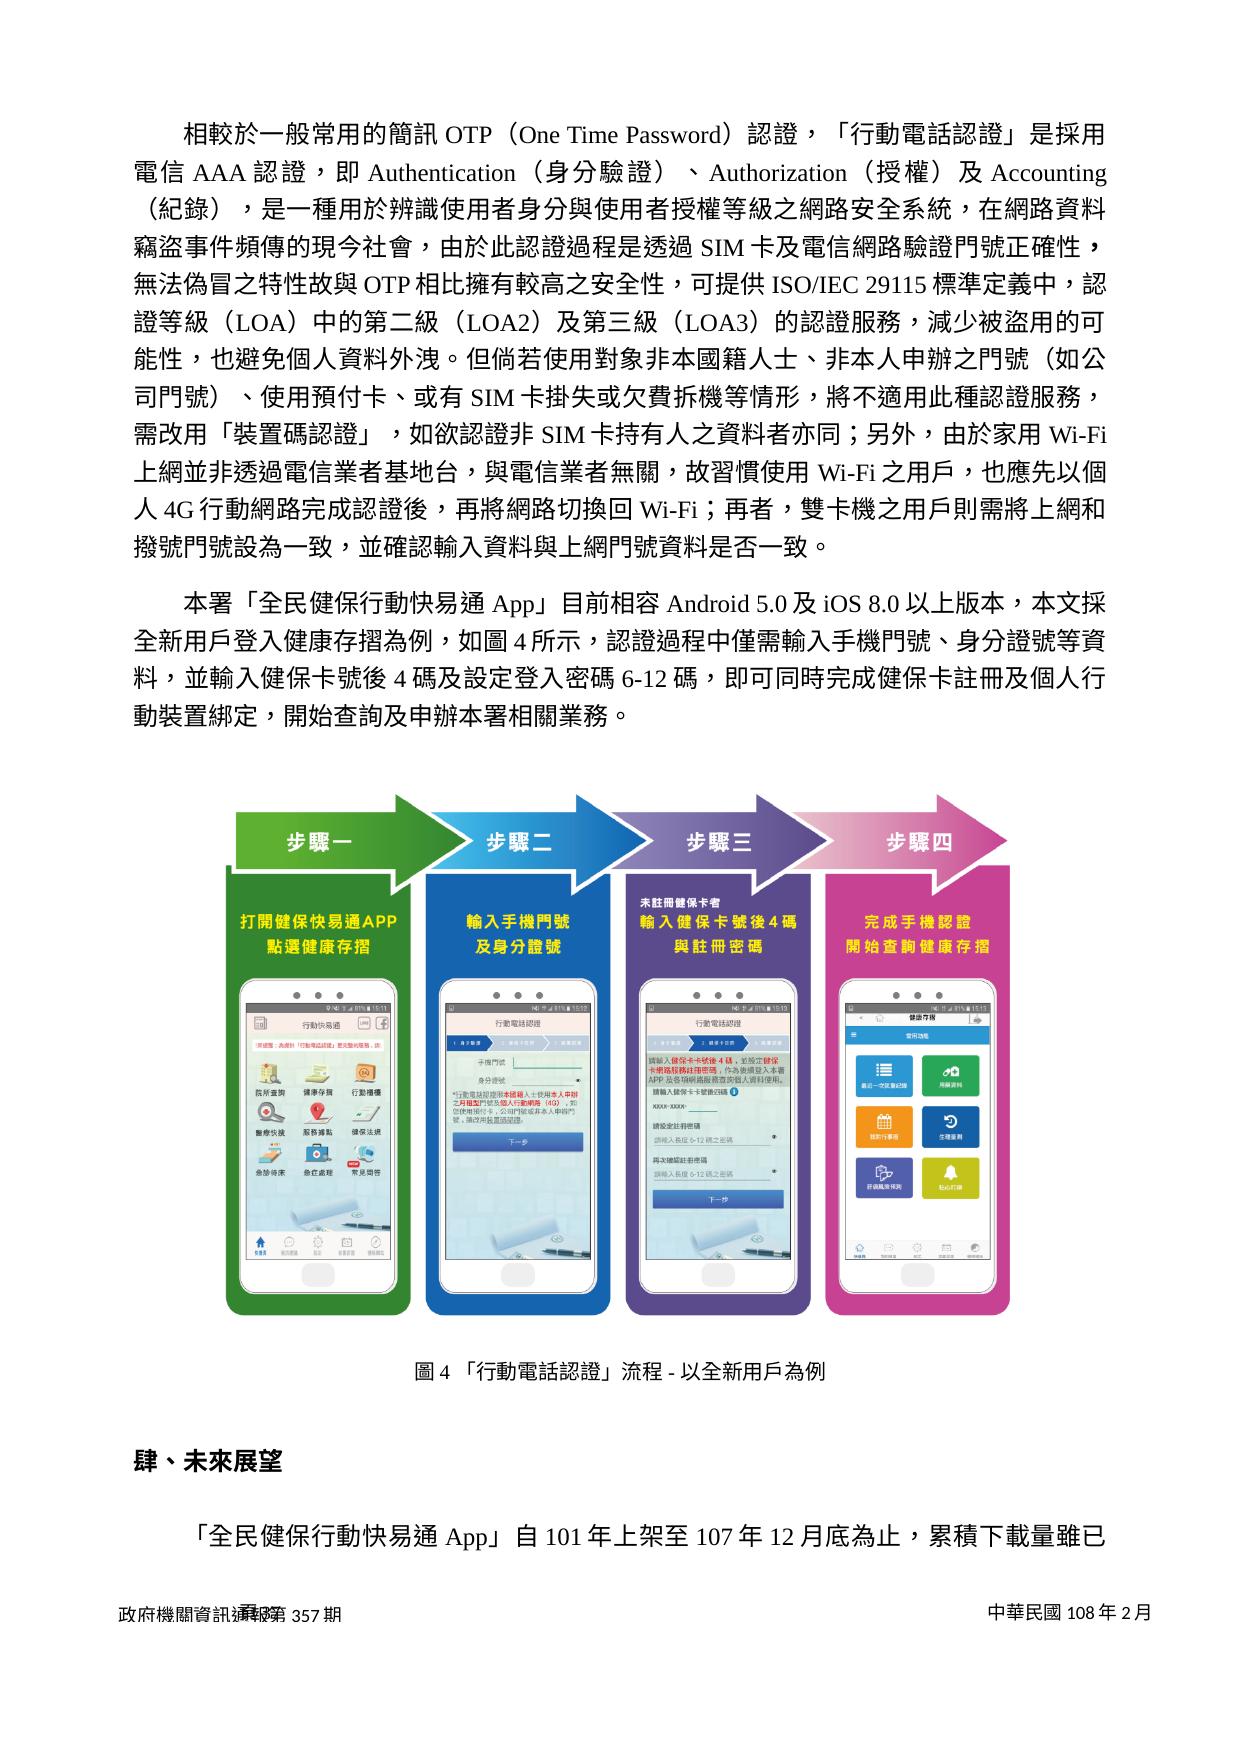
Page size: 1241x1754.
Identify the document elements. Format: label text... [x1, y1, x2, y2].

text 相較於一般常用的簡訊OTP（One Time Password）認證，「行動電話認證」是採用電信AAA認證，即Authentication（身分驗證）、Authorization（授權）及Accounting（紀錄），是一種用於辨識使用者身分與使用者授權等級之網路安全系統，在網路資料竊盜事件頻傳的現今社會，由於此認證過程是透過SIM卡及電信網路驗證門號正確性，無法偽冒之特性故與OTP相比擁有較高之安全性，可提供ISO/IEC 29115標準定義中，認證等級（LOA）中的第二級（LOA2）及第三級（LOA3）的認證服務，減少被盜用的可能性，也避免個人資料外洩。但倘若使用對象非本國籍人士、非本人申辦之門號（如公司門號）、使用預付卡、或有SIM卡掛失或欠費拆機等情形，將不適用此種認證服務，需改用「裝置碼認證」，如欲認證非SIM卡持有人之資料者亦同；另外，由於家用Wi-Fi上網並非透過電信業者基地台，與電信業者無關，故習慣使用Wi-Fi之用戶，也應先以個人4G行動網路完成認證後，再將網路切換回Wi-Fi；再者，雙卡機之用戶則需將上網和撥號門號設為一致，並確認輸入資料與上網門號資料是否一致。 [133, 114, 1107, 564]
picture [184, 789, 1057, 1323]
text 圖4 「行動電話認證」流程 - 以全新用戶為例 [133, 1352, 1107, 1389]
text 肆、未來展望 [133, 1441, 1107, 1478]
text 本署「全民健保行動快易通App」目前相容Android 5.0及iOS 8.0以上版本，本文採全新用戶登入健康存摺為例，如圖4所示，認證過程中僅需輸入手機門號、身分證號等資料，並輸入健保卡號後4碼及設定登入密碼6-12碼，即可同時完成健保卡註冊及個人行動裝置綁定，開始查詢及申辦本署相關業務。 [133, 583, 1107, 733]
text 「全民健保行動快易通App」自101年上架至107年12月底為止，累積下載量雖已 [133, 1515, 1107, 1553]
